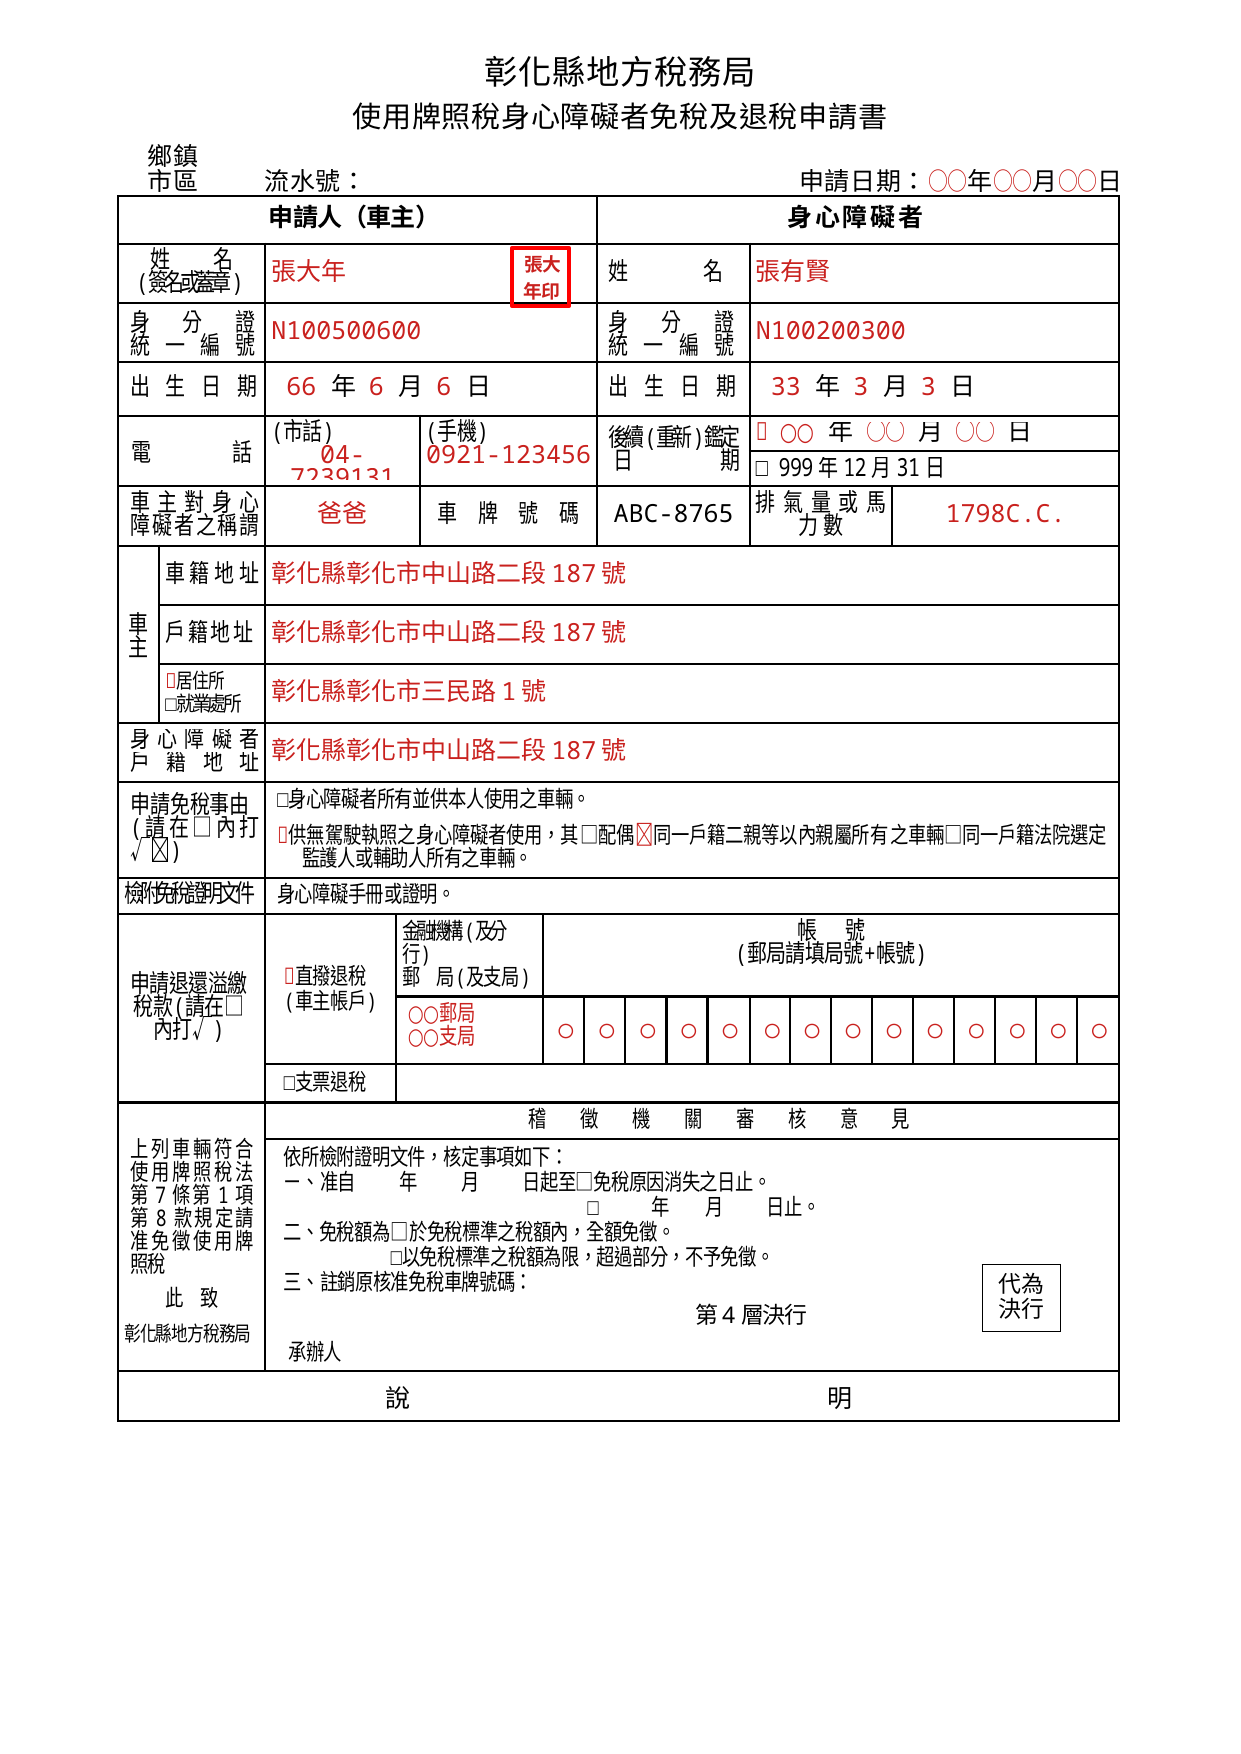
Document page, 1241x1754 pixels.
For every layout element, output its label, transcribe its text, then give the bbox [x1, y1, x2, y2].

table_cell ABC-8765 [598, 487, 749, 544]
table_cell 車 主 [119, 547, 158, 722]
table_cell [397, 1065, 1118, 1101]
table_cell 出 生 日 期 [119, 363, 264, 414]
table_cell 身心障礙手冊或證明。 [266, 879, 1118, 913]
table_cell 姓 名 (簽名或蓋章) [119, 245, 264, 302]
table_cell 1798C.C. [893, 487, 1118, 544]
table_cell 66 年 6 月 6 日 [266, 363, 596, 414]
table_cell 供無駕駛執照之身心障礙者使用，其□配偶同一戶籍二親等以內親屬所有之車輛□同一戶籍法院選定監護人或輔助人所有之車輛。 [266, 817, 1118, 877]
table_cell [914, 998, 953, 1063]
table_cell [873, 998, 912, 1063]
table_cell N100500600 [266, 304, 596, 361]
table_cell N100200300 [751, 304, 1118, 361]
table_cell 身分證 統一編號 [598, 304, 749, 361]
table_cell [832, 998, 871, 1063]
table_cell (手機) 0921-123456 [421, 417, 596, 485]
table_cell 戶籍地址 [160, 606, 264, 663]
table_cell □支票退稅 [266, 1065, 395, 1101]
table_cell 後續(重新)鑑定 日期 [598, 417, 749, 485]
table_cell 帳 號 (郵局請填局號+帳號) [544, 915, 1118, 995]
table_cell 彰化縣彰化市中山路二段187號 [266, 547, 1118, 604]
table_cell [544, 998, 583, 1063]
table_cell 33 年 3 月 3 日 [751, 363, 1118, 414]
table_cell 出 生 日 期 [598, 363, 749, 414]
table_cell [1078, 998, 1118, 1063]
text 彰化縣地方稅務局 [118, 40, 1122, 104]
text 鄉鎮 [148, 145, 1213, 170]
table_cell [1037, 998, 1076, 1063]
table_cell 彰化縣彰化市中山路二段187號 [266, 724, 1118, 781]
table_cell 姓 名 [598, 245, 749, 302]
table_cell 稽 徵 機 關 審 核 意 見 [266, 1104, 1118, 1138]
table_cell [585, 998, 624, 1063]
table_cell [709, 998, 749, 1063]
table_cell 身心障礙者戶籍地址 [119, 724, 264, 781]
table_cell 車籍地址 [160, 547, 264, 604]
table_cell 張大年 [266, 245, 596, 302]
table_cell 上列車輛符合使用牌照稅法第7條第1項第8款規定請准免徵使用牌照稅 此 致 彰化縣地方稅務局 [119, 1104, 264, 1370]
table_cell 車牌號碼 [421, 487, 596, 544]
table_cell [668, 998, 706, 1063]
table_cell  ○○ 年 ○○ 月 ○○ 日 [751, 417, 1118, 450]
table_cell (市話) 04-7239131 [266, 417, 419, 485]
table_cell [955, 998, 994, 1063]
table_cell 直撥退稅 (車主帳戶) [266, 915, 395, 1063]
table_cell □身心障礙者所有並供本人使用之車輛。 [266, 783, 1118, 817]
table_cell 申請免稅事由 (請在□內打√) [119, 783, 264, 877]
table_cell □ 999年12月31日 [751, 452, 1118, 485]
table_cell 車主對身心障礙者之稱謂 [119, 487, 264, 544]
table_header 身心障礙者 [598, 197, 1118, 242]
table_cell 張有賢 [751, 245, 1118, 302]
table_cell [626, 998, 665, 1063]
table_cell [751, 998, 789, 1063]
table_cell 檢附免稅證明文件 [119, 879, 264, 913]
table_cell 彰化縣彰化市中山路二段187號 [266, 606, 1118, 663]
table_cell 依所檢附證明文件，核定事項如下： ㄧ、准自 年 月 日起至□免稅原因消失之日止。 □ 年 月 日止。 二、免稅額為□於免稅標準之稅額內，全額免徵。 □以免稅標準之稅額為限，超過部分，不予免徵。 三、註銷原核准免稅車牌號碼： 承辦人 [266, 1140, 1118, 1370]
table_cell [791, 998, 830, 1063]
text 使用牌照稅身心障礙者免稅及退稅申請書 [118, 102, 1122, 133]
table_cell 說明 [119, 1372, 1118, 1420]
table_cell 彰化縣彰化市三民路1號 [266, 665, 1118, 722]
table_cell ○○郵局 ○○支局 [397, 998, 542, 1063]
table_cell 申請退還溢繳稅款(請在□內打√) [119, 915, 264, 1101]
table_header 申請人（車主） [119, 197, 596, 242]
table_cell 居住所 □就業處所 [160, 665, 264, 722]
table_cell [996, 998, 1035, 1063]
text 市區 流水號： 申請日期：○○年○○月○○日 [148, 170, 1213, 195]
table_cell 身分證 統一編號 [119, 304, 264, 361]
table_cell 電話 [119, 417, 264, 485]
table_cell 爸爸 [266, 487, 419, 544]
table_cell 排氣量或馬力數 [751, 487, 891, 544]
table_cell 金融機構(及分行) 郵 局(及支局) [397, 915, 542, 995]
